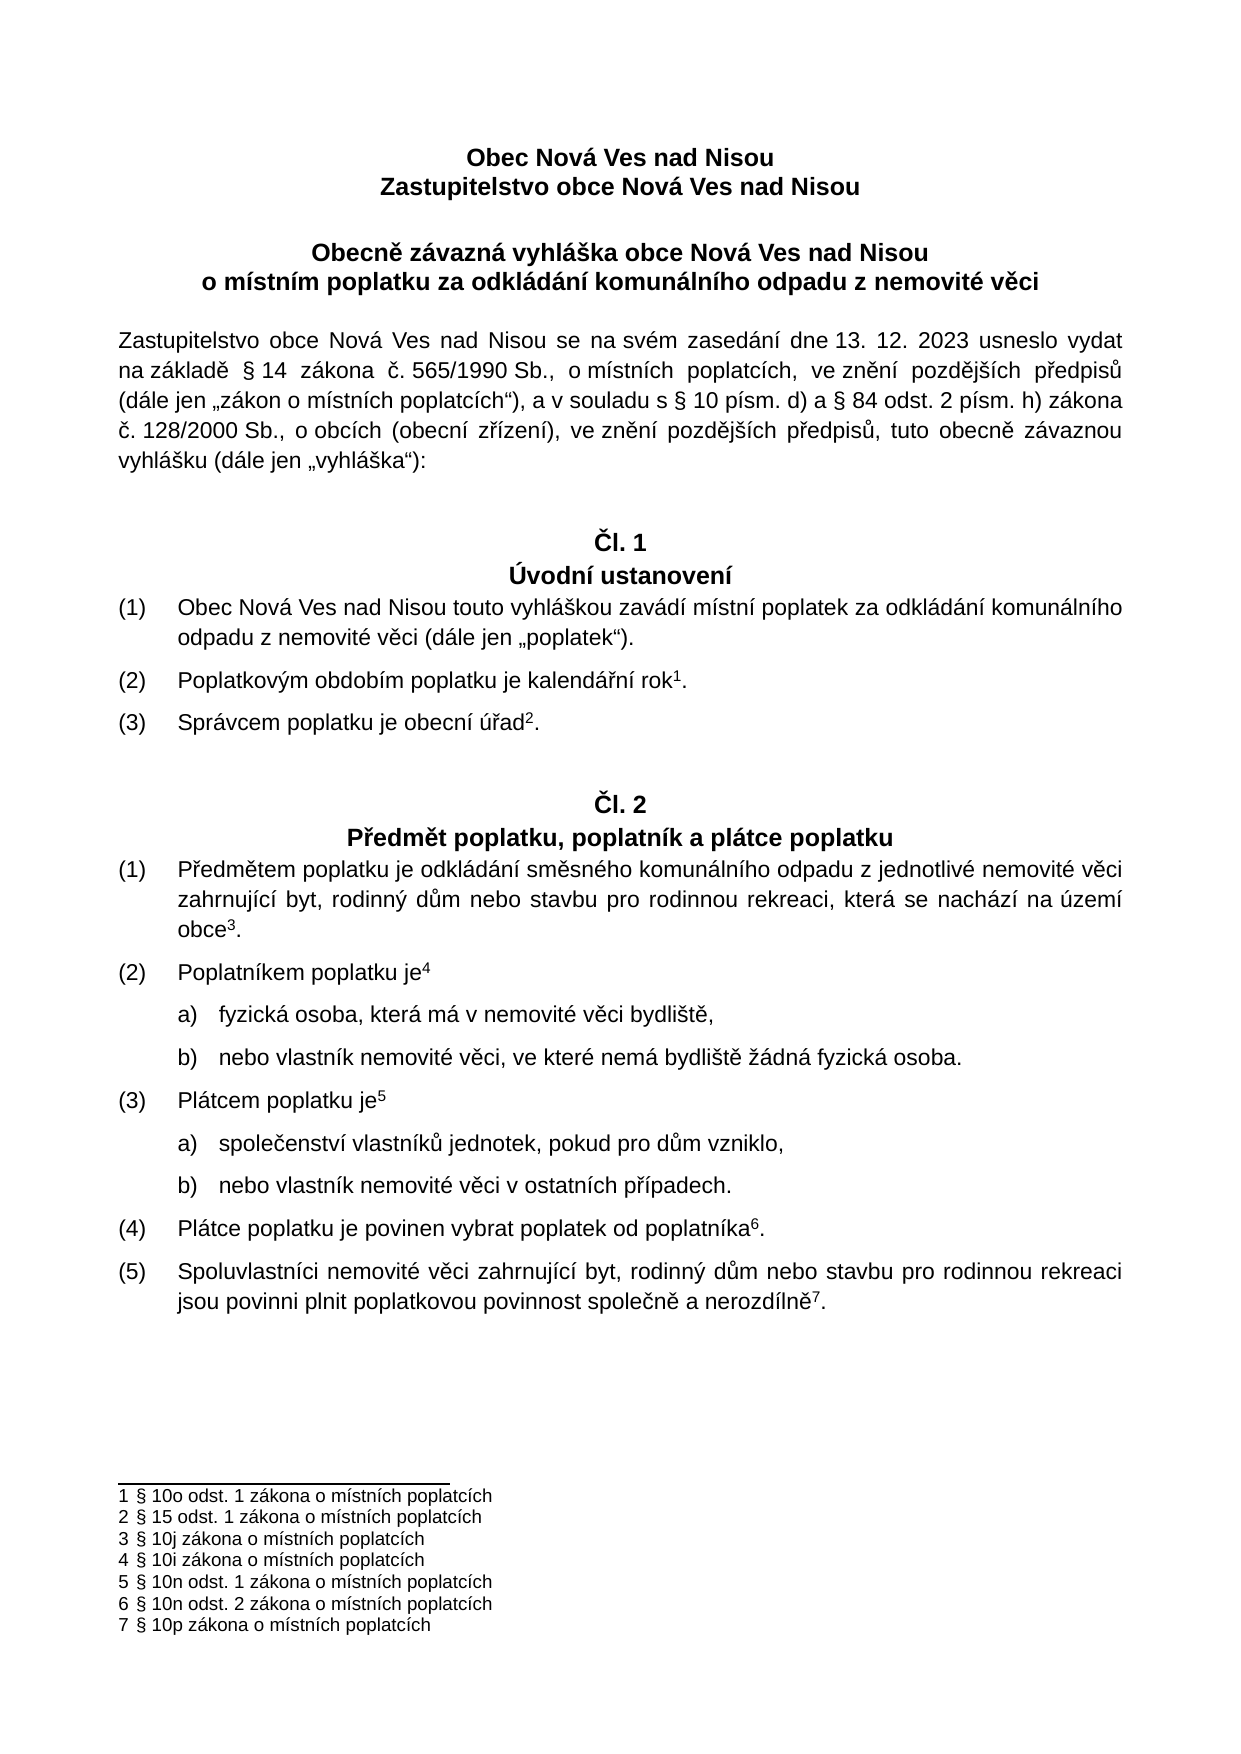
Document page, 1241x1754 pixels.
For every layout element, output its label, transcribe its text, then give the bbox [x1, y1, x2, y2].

list nebo vlastník nemovité věci, ve které nemá bydliště žádná fyzická osoba. [177, 1044, 1122, 1071]
list Poplatkovým obdobím poplatku je kalendářní rok. [118, 667, 1122, 693]
text Obec Nová Ves nad Nisou Zastupitelstvo obce Nová Ves nad Nisou [118, 143, 1122, 201]
text Zastupitelstvo obce Nová Ves nad Nisou se na svém zasedání dne 13. 12. 2023 usneslo vydat na základě § 14 zákona č. 565/1990 Sb., o místních poplatcích, ve znění pozdějších předpisů (dále jen „zákon o místních poplatcích“), a v souladu s § 10 písm. d) a § 84 odst. 2 písm. h) zákona č. 128/2000 Sb., o obcích (obecní zřízení), ve znění pozdějších předpisů, tuto obecně závaznou vyhlášku (dále jen „vyhláška“): [118, 327, 1122, 474]
subtitle Obecně závazná vyhláška obce Nová Ves nad Nisou o místním poplatku za odkládání komunálního odpadu z nemovité věci [118, 238, 1122, 295]
list § 10j zákona o místních poplatcích [118, 1528, 1122, 1549]
list fyzická osoba, která má v nemovité věci bydliště, [177, 1001, 1122, 1028]
list § 10p zákona o místních poplatcích [118, 1614, 1122, 1635]
list Plátce poplatku je povinen vybrat poplatek od poplatníka. [118, 1215, 1122, 1241]
list § 15 odst. 1 zákona o místních poplatcích [118, 1506, 1122, 1528]
list Spoluvlastníci nemovité věci zahrnující byt, rodinný dům nebo stavbu pro rodinnou rekreaci jsou povinni plnit poplatkovou povinnost společně a nerozdílně. [118, 1258, 1122, 1314]
list § 10n odst. 1 zákona o místních poplatcích [118, 1571, 1122, 1592]
subtitle Čl. 2 Předmět poplatku, poplatník a plátce poplatku [118, 789, 1122, 851]
list § 10i zákona o místních poplatcích [118, 1549, 1122, 1571]
subtitle Čl. 1 Úvodní ustanovení [118, 528, 1122, 589]
list společenství vlastníků jednotek, pokud pro dům vzniklo, [177, 1129, 1122, 1156]
list Poplatníkem poplatku je [118, 959, 1122, 985]
list Správcem poplatku je obecní úřad. [118, 709, 1122, 736]
list § 10o odst. 1 zákona o místních poplatcích [118, 1484, 1122, 1506]
list § 10n odst. 2 zákona o místních poplatcích [118, 1592, 1122, 1614]
list Plátcem poplatku je [118, 1087, 1122, 1113]
list Předmětem poplatku je odkládání směsného komunálního odpadu z jednotlivé nemovité věci zahrnující byt, rodinný dům nebo stavbu pro rodinnou rekreaci, která se nachází na území obce. [118, 856, 1122, 942]
list nebo vlastník nemovité věci v ostatních případech. [177, 1172, 1122, 1199]
list Obec Nová Ves nad Nisou touto vyhláškou zavádí místní poplatek za odkládání komunálního odpadu z nemovité věci (dále jen „poplatek“). [118, 594, 1122, 650]
